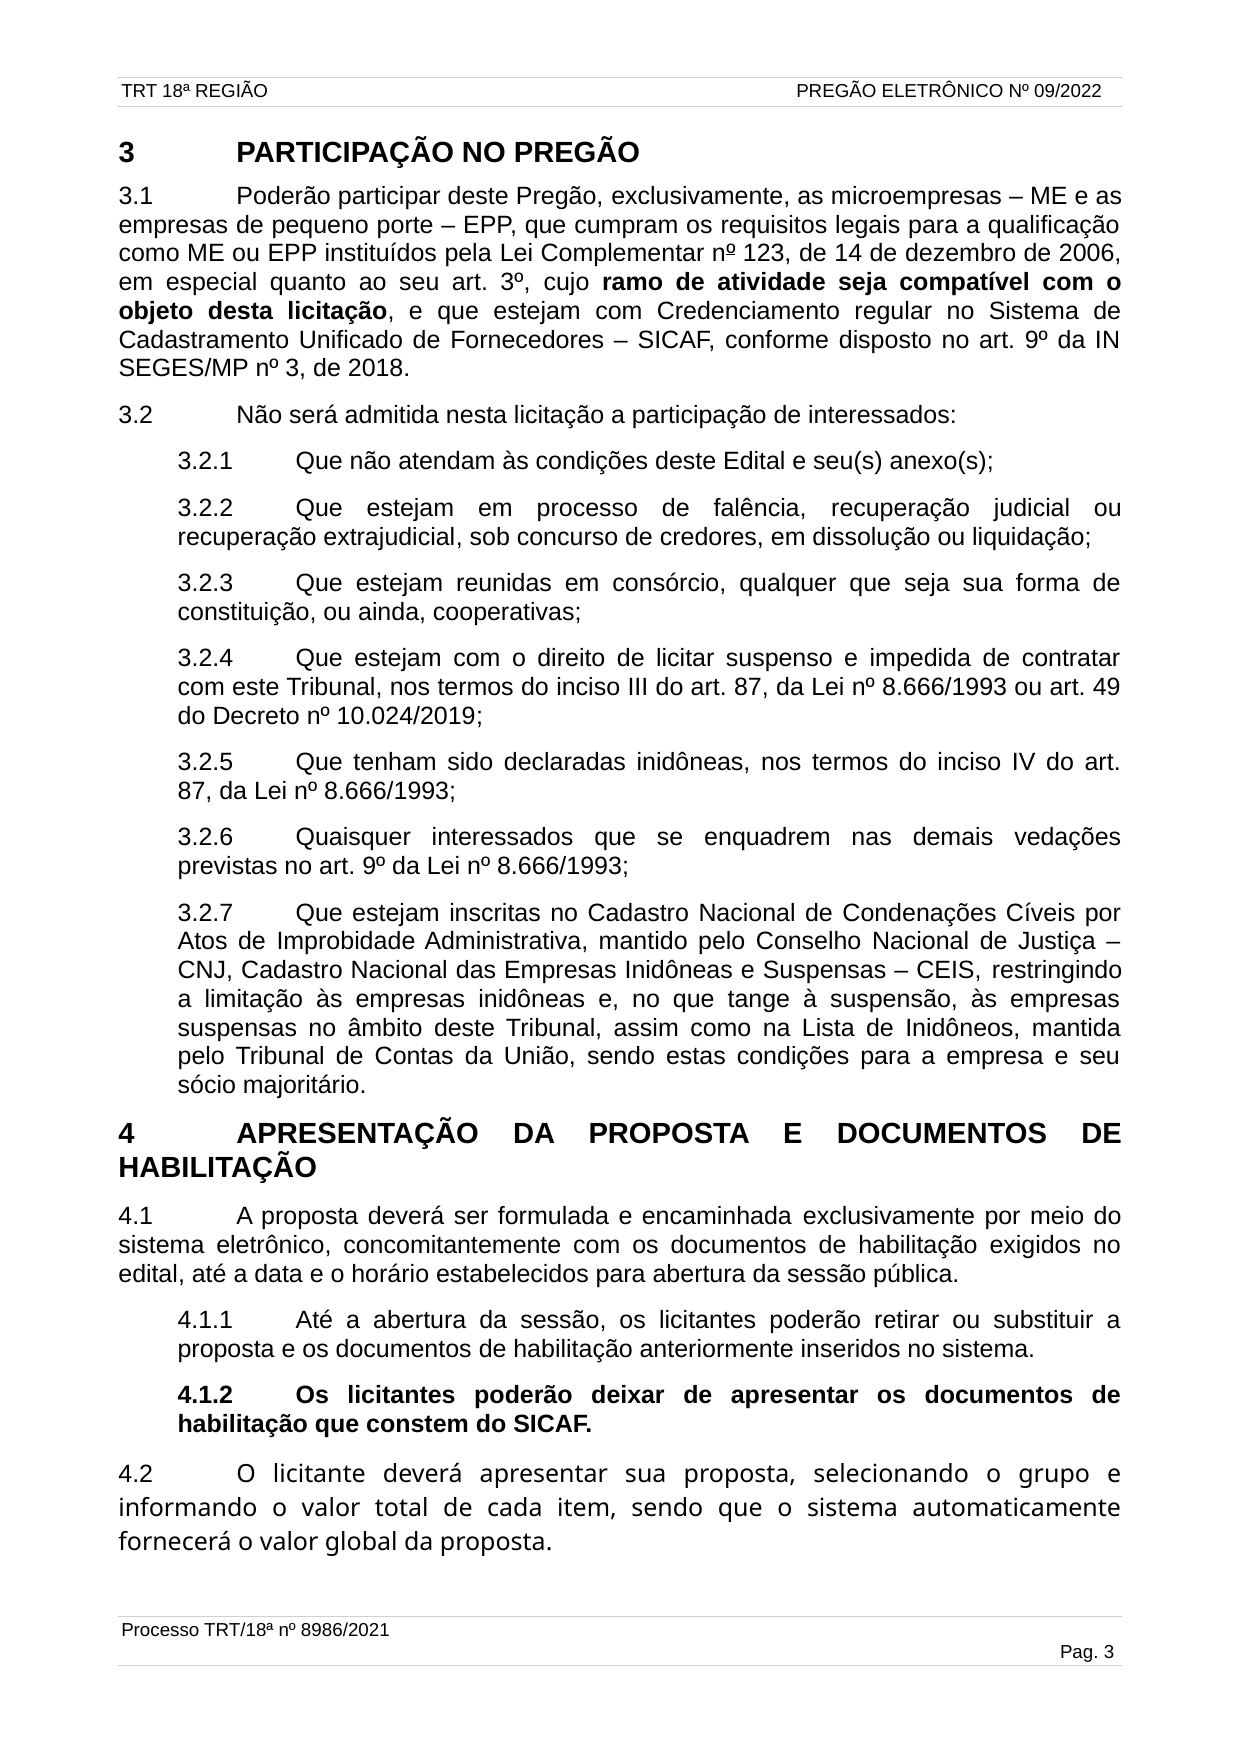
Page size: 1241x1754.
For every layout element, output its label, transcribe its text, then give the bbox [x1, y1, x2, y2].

text 3.2.7 Que estejam inscritas no Cadastro Nacional de Condenações Cíveis por Atos de Improbidade Administrativa, mantido pelo Conselho Nacional de Justiça – CNJ, Cadastro Nacional das Empresas Inidôneas e Suspensas – CEIS, restringindo a limitação às empresas inidôneas e, no que tange à suspensão, às empresas suspensas no âmbito deste Tribunal, assim como na Lista de Inidôneos, mantida pelo Tribunal de Contas da União, sendo estas condições para a empresa e seu sócio majoritário. [177, 897, 1122, 1099]
text 3.2.4 Que estejam com o direito de licitar suspenso e impedida de contratar com este Tribunal, nos termos do inciso III do art. 87, da Lei nº 8.666/1993 ou art. 49 do Decreto nº 10.024/2019; [177, 643, 1122, 729]
text 4 APRESENTAÇÃO DA PROPOSTA E DOCUMENTOS DE HABILITAÇÃO [118, 1116, 1122, 1183]
text 3.2.3 Que estejam reunidas em consórcio, qualquer que seja sua forma de constituição, ou ainda, cooperativas; [177, 568, 1122, 625]
text 3.2.1 Que não atendam às condições deste Edital e seu(s) anexo(s); [177, 446, 1122, 475]
text 3.2.6 Quaisquer interessados que se enquadrem nas demais vedações previstas no art. 9º da Lei nº 8.666/1993; [177, 822, 1122, 880]
text 3.2.2 Que estejam em processo de falência, recuperação judicial ou recuperação extrajudicial, sob concurso de credores, em dissolução ou liquidação; [177, 493, 1122, 550]
text 4.1 A proposta deverá ser formulada e encaminhada exclusivamente por meio do sistema eletrônico, concomitantemente com os documentos de habilitação exigidos no edital, até a data e o horário estabelecidos para abertura da sessão pública. [118, 1201, 1122, 1287]
list 4.2 O licitante deverá apresentar sua proposta, selecionando o grupo e informando o valor total de cada item, sendo que o sistema automaticamente fornecerá o valor global da proposta. [118, 1456, 1122, 1558]
text 3.1 Poderão participar deste Pregão, exclusivamente, as microempresas – ME e as empresas de pequeno porte – EPP, que cumpram os requisitos legais para a qualificação como ME ou EPP instituídos pela Lei Complementar nº 123, de 14 de dezembro de 2006, em especial quanto ao seu art. 3º, cujo ramo de atividade seja compatível com o objeto desta licitação, e que estejam com Credenciamento regular no Sistema de Cadastramento Unificado de Fornecedores – SICAF, conforme disposto no art. 9º da IN SEGES/MP nº 3, de 2018. [118, 181, 1122, 382]
list 4.1.1 Até a abertura da sessão, os licitantes poderão retirar ou substituir a proposta e os documentos de habilitação anteriormente inseridos no sistema. [177, 1305, 1122, 1363]
text 3 PARTICIPAÇÃO NO PREGÃO [118, 136, 1122, 169]
list 4.1.2 Os licitantes poderão deixar de apresentar os documentos de habilitação que constem do SICAF. [177, 1380, 1122, 1438]
text 3.2 Não será admitida nesta licitação a participação de interessados: [118, 400, 1122, 428]
text 3.2.5 Que tenham sido declaradas inidôneas, nos termos do inciso IV do art. 87, da Lei nº 8.666/1993; [177, 747, 1122, 804]
